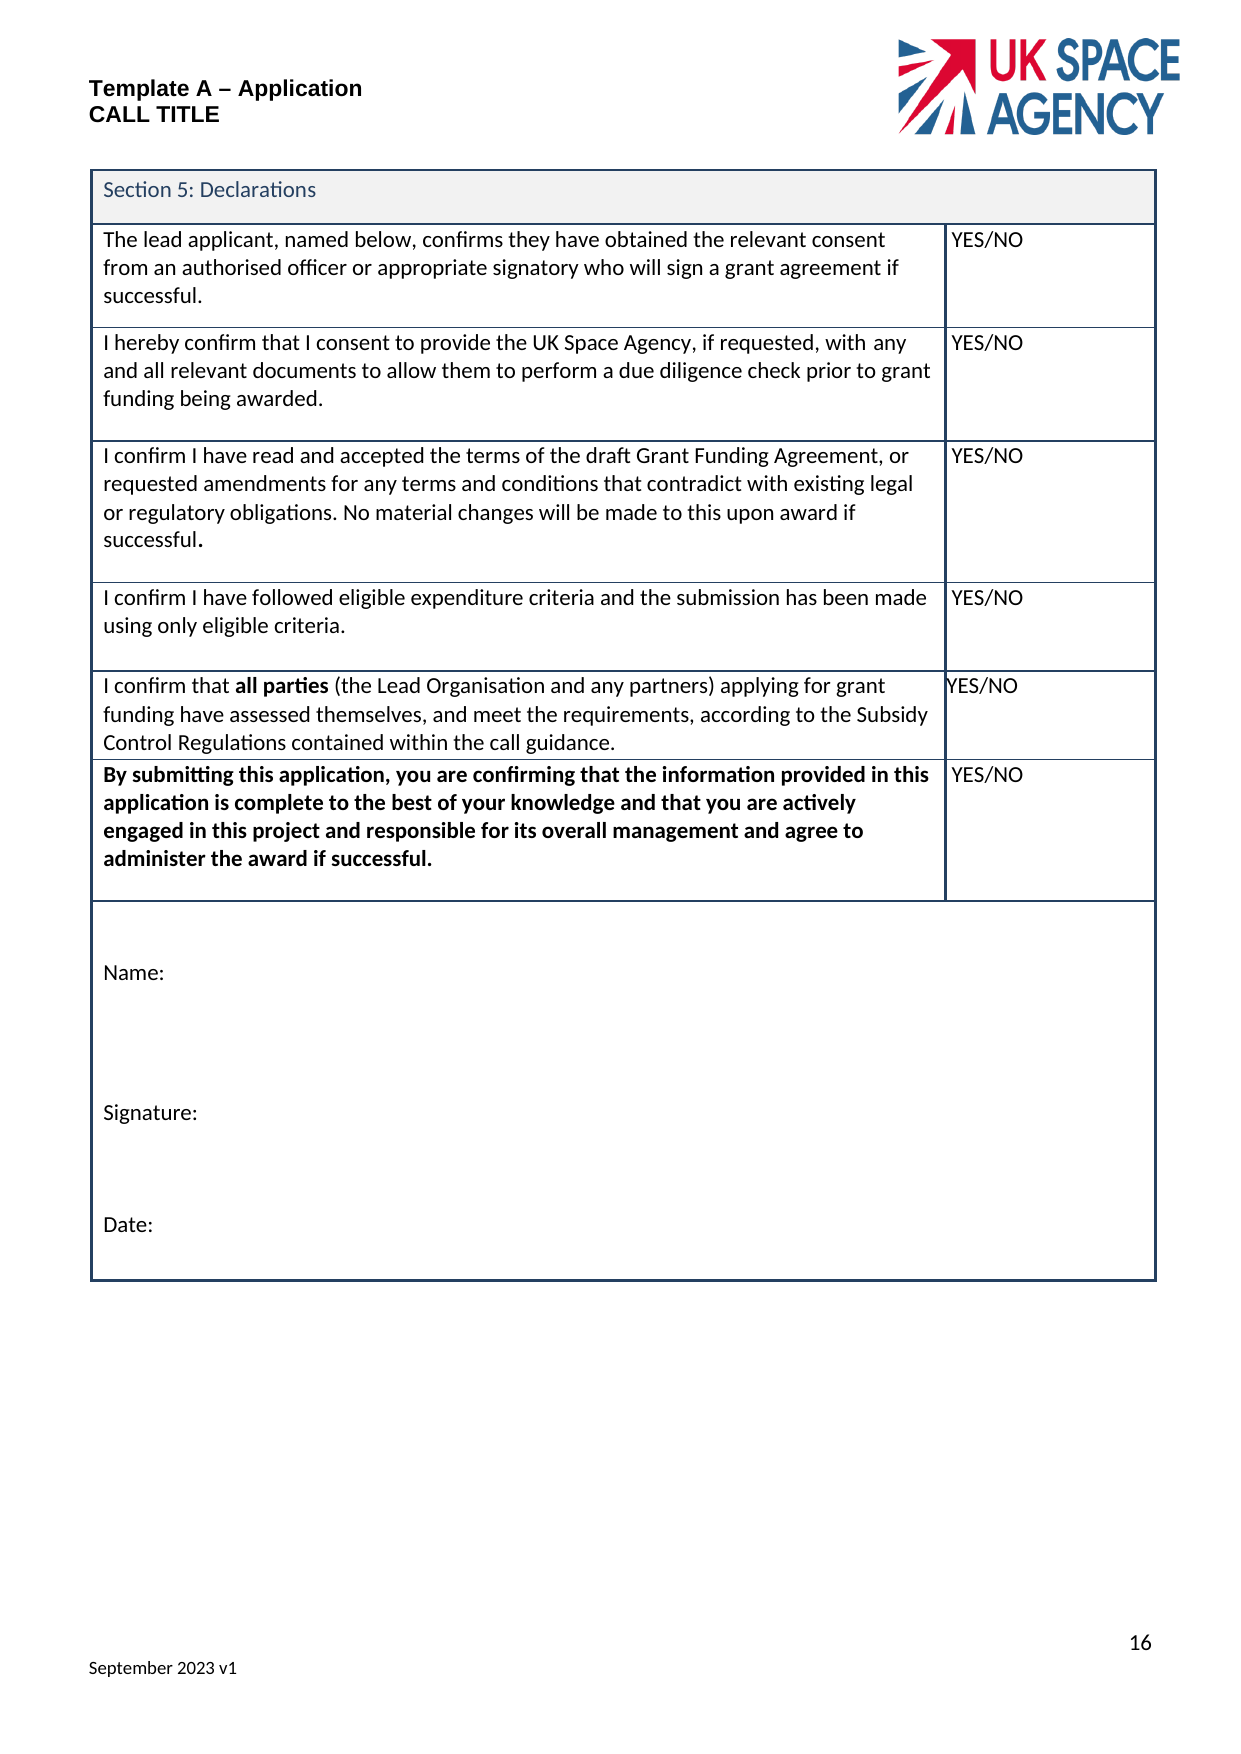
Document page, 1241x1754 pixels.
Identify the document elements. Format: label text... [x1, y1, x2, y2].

table_cell I hereby confirm that I consent to provide the UK Space Agency, if requested, with any and all relevant documents to allow them to perform a due diligence check prior to grant funding being awarded. [93, 328, 944, 440]
table_cell [1159, 223, 1195, 326]
table_cell YES/NO [947, 442, 1154, 582]
table_cell [1159, 900, 1195, 981]
table_header [147, 128, 945, 169]
table_cell By submitting this application, you are confirming that the information provided in this application is complete to the best of your knowledge and that you are actively engaged in this project and responsible for its overall management and agree to administer the award if successful. [93, 760, 944, 900]
table_cell [1159, 759, 1195, 900]
table_cell YES/NO [947, 583, 1154, 670]
table_cell Name: Signature: Date: [93, 902, 1154, 1279]
table_cell [1159, 326, 1195, 440]
table_cell [1159, 670, 1195, 758]
table_header [89, 128, 147, 169]
table_header [1155, 128, 1159, 169]
table_cell YES/NO [947, 328, 1154, 440]
table_cell The lead applicant, named below, confirms they have obtained the relevant consent from an authorised officer or appropriate signatory who will sign a grant agreement if successful. [93, 225, 944, 326]
table_cell Section 5: Declarations [93, 171, 1154, 223]
table_cell YES/NO [947, 760, 1154, 900]
table_cell [1159, 440, 1195, 582]
table_cell I confirm I have followed eligible expenditure criteria and the submission has been made using only eligible criteria. [93, 583, 944, 670]
table_cell [1159, 169, 1195, 223]
table_cell YES/NO [947, 225, 1154, 326]
table_cell [1159, 582, 1195, 670]
table_cell I confirm I have read and accepted the terms of the draft Grant Funding Agreement, or requested amendments for any terms and conditions that contradict with existing legal or regulatory obligations. No material changes will be made to this upon award if successful. [93, 442, 944, 582]
table_cell YES/NO [947, 672, 1154, 758]
table_cell [1159, 981, 1195, 1158]
table_header [945, 128, 1155, 169]
table_cell I confirm that all parties (the Lead Organisation and any partners) applying for grant funding have assessed themselves, and meet the requirements, according to the Subsidy Control Regulations contained within the call guidance. [93, 672, 944, 758]
table_header [1159, 128, 1195, 169]
table_cell [1159, 1158, 1195, 1279]
